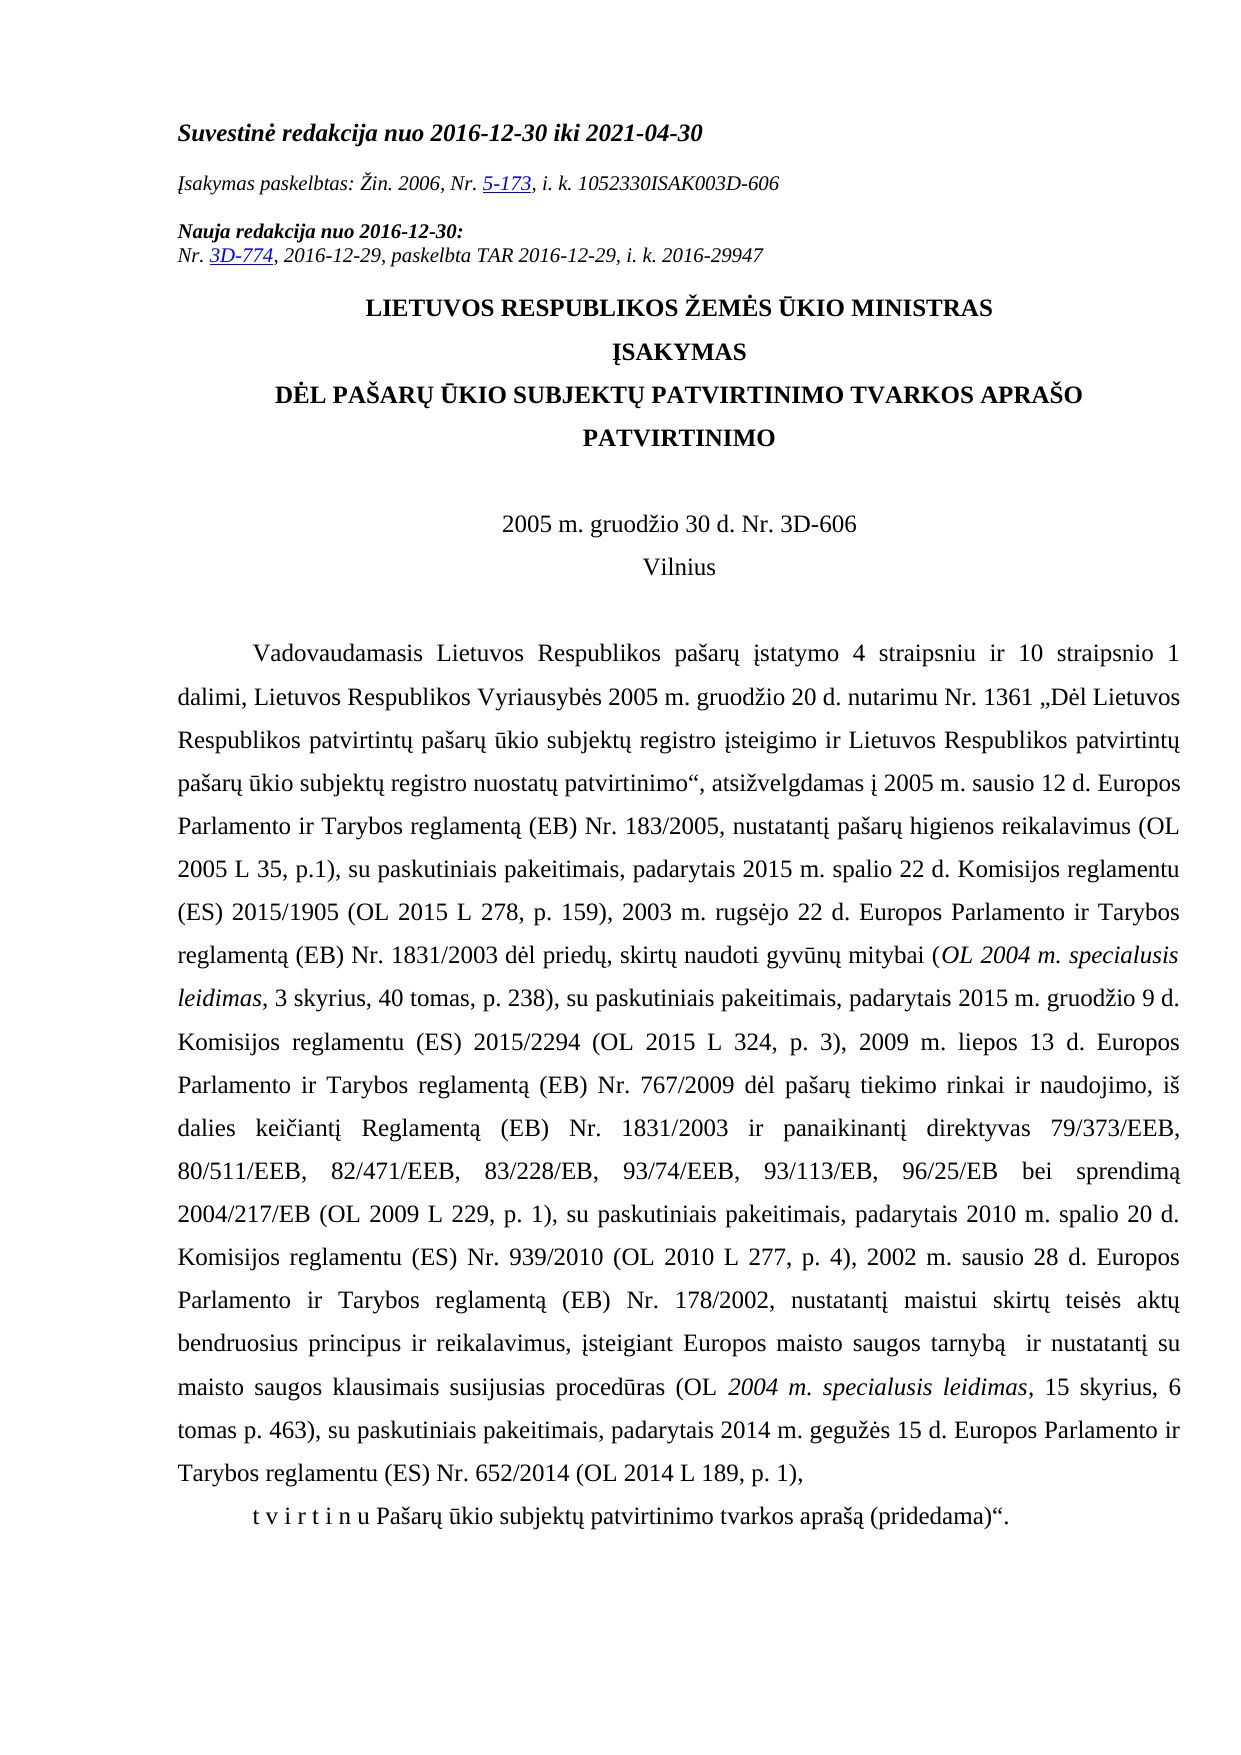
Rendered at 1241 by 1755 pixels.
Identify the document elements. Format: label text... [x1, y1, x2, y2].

text Vadovaudamasis Lietuvos Respublikos pašarų įstatymo 4 straipsniu ir 10 straipsnio 1 dalimi, Lietuvos Respublikos Vyriausybės 2005 m. gruodžio 20 d. nutarimu Nr. 1361 „Dėl Lietuvos Respublikos patvirtintų pašarų ūkio subjektų registro įsteigimo ir Lietuvos Respublikos patvirtintų pašarų ūkio subjektų registro nuostatų patvirtinimo“, atsižvelgdamas į 2005 m. sausio 12 d. Europos Parlamento ir Tarybos reglamentą (EB) Nr. 183/2005, nustatantį pašarų higienos reikalavimus (OL 2005 L 35, p.1), su paskutiniais pakeitimais, padarytais 2015 m. spalio 22 d. Komisijos reglamentu (ES) 2015/1905 (OL 2015 L 278, p. 159), 2003 m. rugsėjo 22 d. Europos Parlamento ir Tarybos reglamentą (EB) Nr. 1831/2003 dėl priedų, skirtų naudoti gyvūnų mitybai (OL 2004 m. specialusis leidimas, 3 skyrius, 40 tomas, p. 238), su paskutiniais pakeitimais, padarytais 2015 m. gruodžio 9 d. Komisijos reglamentu (ES) 2015/2294 (OL 2015 L 324, p. 3), 2009 m. liepos 13 d. Europos Parlamento ir Tarybos reglamentą (EB) Nr. 767/2009 dėl pašarų tiekimo rinkai ir naudojimo, iš dalies keičiantį Reglamentą (EB) Nr. 1831/2003 ir panaikinantį direktyvas 79/373/EEB, 80/511/EEB, 82/471/EEB, 83/228/EB, 93/74/EEB, 93/113/EB, 96/25/EB bei sprendimą 2004/217/EB (OL 2009 L 229, p. 1), su paskutiniais pakeitimais, padarytais 2010 m. spalio 20 d. Komisijos reglamentu (ES) Nr. 939/2010 (OL 2010 L 277, p. 4), 2002 m. sausio 28 d. Europos Parlamento ir Tarybos reglamentą (EB) Nr. 178/2002, nustatantį maistui skirtų teisės aktų bendruosius principus ir reikalavimus, įsteigiant Europos maisto saugos tarnybą ir nustatantį su maisto saugos klausimais susijusias procedūras (OL 2004 m. specialusis leidimas, 15 skyrius, 6 tomas p. 463), su paskutiniais pakeitimais, padarytais 2014 m. gegužės 15 d. Europos Parlamento ir Tarybos reglamentu (ES) Nr. 652/2014 (OL 2014 L 189, p. 1), [177, 638, 1181, 1487]
text DĖL PAŠARŲ ŪKIO SUBJEKTŲ PATVIRTINIMO TVARKOS APRAŠO PATVIRTINIMO [177, 380, 1181, 452]
text Nr. 3D-774, 2016-12-29, paskelbta TAR 2016-12-29, i. k. 2016-29947 [177, 243, 1181, 267]
text Nauja redakcija nuo 2016-12-30: [177, 219, 1181, 243]
text Įsakymas paskelbtas: Žin. 2006, Nr. 5-173, i. k. 1052330ISAK003D-606 [177, 171, 1181, 195]
text ĮSAKYMAS [177, 337, 1181, 365]
text LIETUVOS RESPUBLIKOS ŽEMĖS ŪKIO MINISTRAS [177, 293, 1181, 322]
text 2005 m. gruodžio 30 d. Nr. 3D-606 [177, 509, 1181, 538]
text t v i r t i n u Pašarų ūkio subjektų patvirtinimo tvarkos aprašą (pridedama)“. [177, 1501, 1181, 1530]
text Vilnius [177, 552, 1181, 581]
text Suvestinė redakcija nuo 2016-12-30 iki 2021-04-30 [177, 118, 1181, 147]
